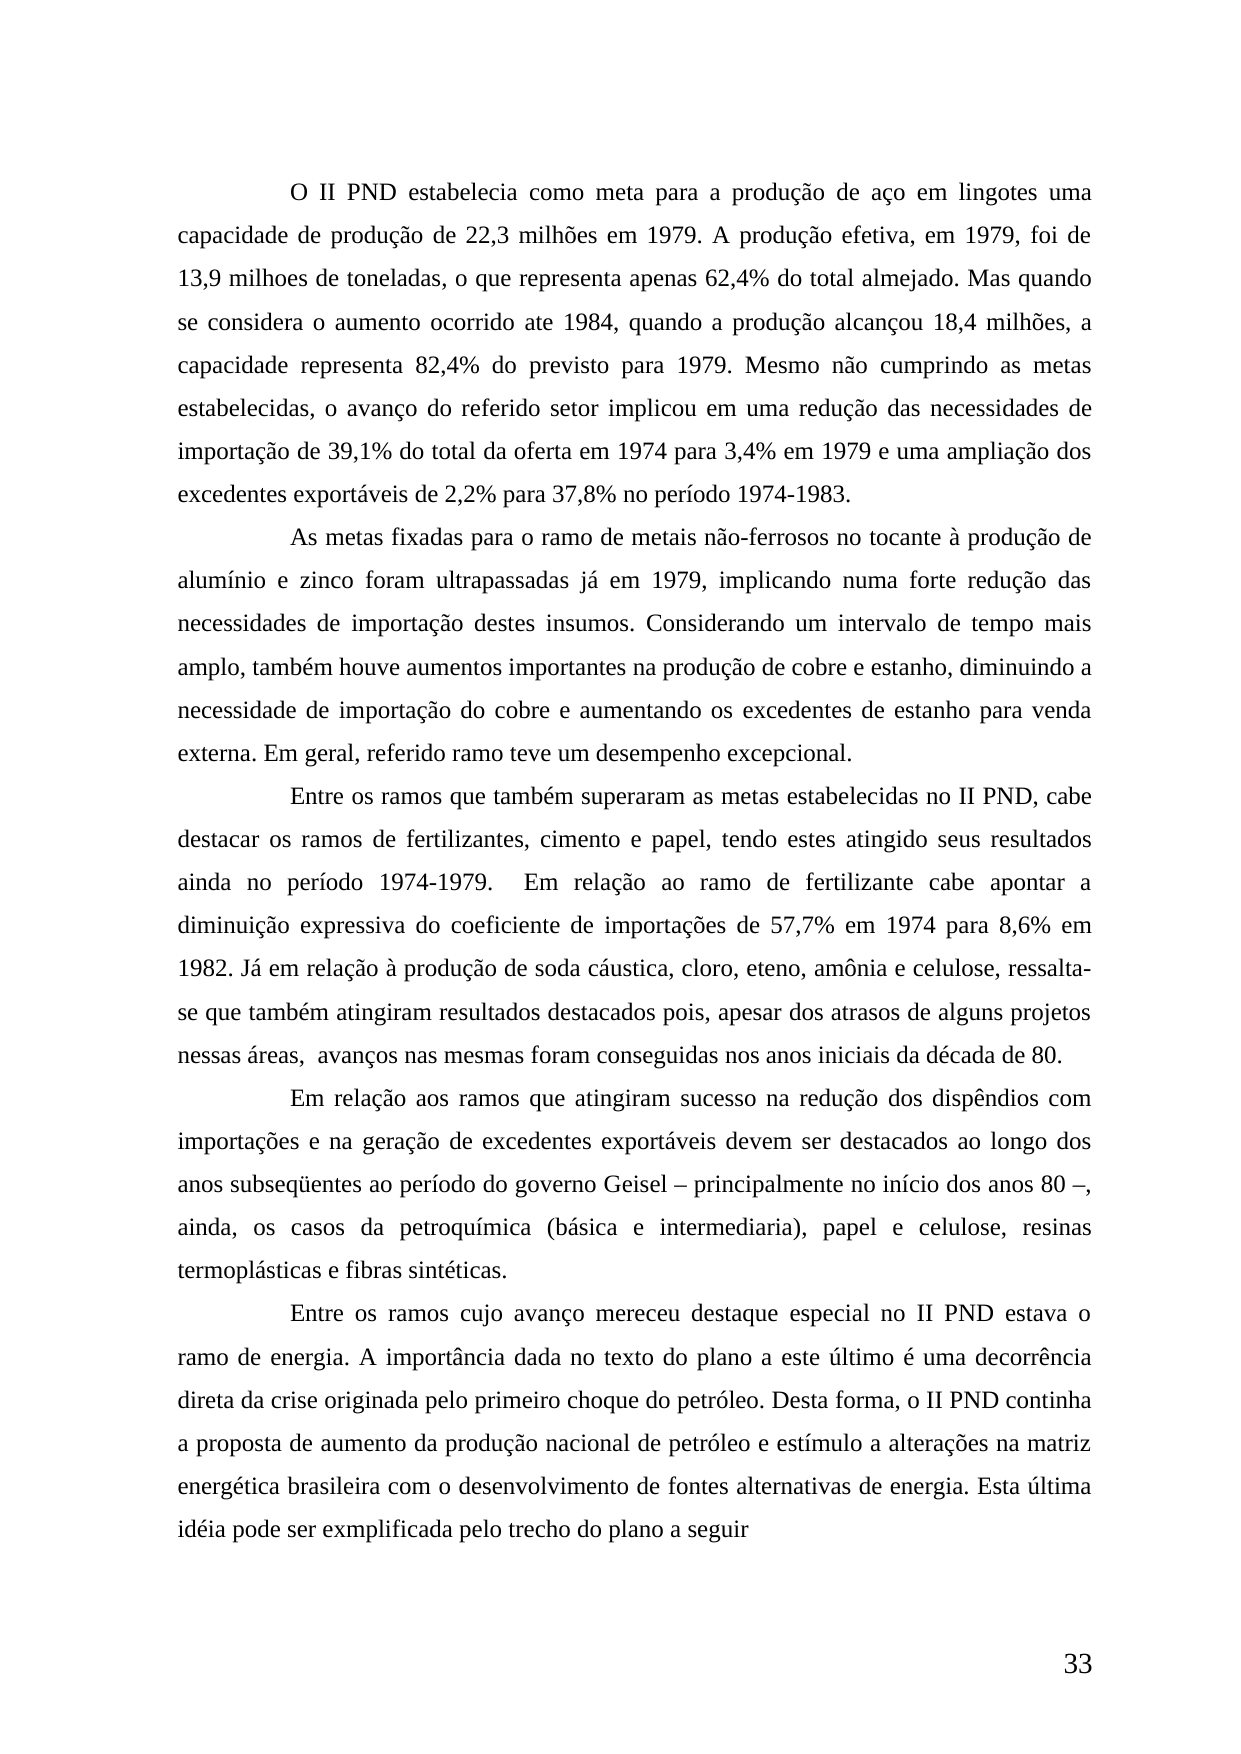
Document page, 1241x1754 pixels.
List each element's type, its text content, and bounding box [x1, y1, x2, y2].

text Entre os ramos que também superaram as metas estabelecidas no II PND, cabe destacar os ramos de fertilizantes, cimento e papel, tendo estes atingido seus resultados ainda no período 1974-1979. Em relação ao ramo de fertilizante cabe apontar a diminuição expressiva do coeficiente de importações de 57,7% em 1974 para 8,6% em 1982. Já em relação à produção de soda cáustica, cloro, eteno, amônia e celulose, ressalta-se que também atingiram resultados destacados pois, apesar dos atrasos de alguns projetos nessas áreas, avanços nas mesmas foram conseguidas nos anos iniciais da década de 80. [177, 781, 1092, 1068]
text Em relação aos ramos que atingiram sucesso na redução dos dispêndios com importações e na geração de excedentes exportáveis devem ser destacados ao longo dos anos subseqüentes ao período do governo Geisel – principalmente no início dos anos 80 –, ainda, os casos da petroquímica (básica e intermediaria), papel e celulose, resinas termoplásticas e fibras sintéticas. [177, 1083, 1092, 1284]
text As metas fixadas para o ramo de metais não-ferrosos no tocante à produção de alumínio e zinco foram ultrapassadas já em 1979, implicando numa forte redução das necessidades de importação destes insumos. Considerando um intervalo de tempo mais amplo, também houve aumentos importantes na produção de cobre e estanho, diminuindo a necessidade de importação do cobre e aumentando os excedentes de estanho para venda externa. Em geral, referido ramo teve um desempenho excepcional. [177, 522, 1092, 767]
text Entre os ramos cujo avanço mereceu destaque especial no II PND estava o ramo de energia. A importância dada no texto do plano a este último é uma decorrência direta da crise originada pelo primeiro choque do petróleo. Desta forma, o II PND continha a proposta de aumento da produção nacional de petróleo e estímulo a alterações na matriz energética brasileira com o desenvolvimento de fontes alternativas de energia. Esta última idéia pode ser exmplificada pelo trecho do plano a seguir [177, 1298, 1092, 1543]
text O II PND estabelecia como meta para a produção de aço em lingotes uma capacidade de produção de 22,3 milhões em 1979. A produção efetiva, em 1979, foi de 13,9 milhoes de toneladas, o que representa apenas 62,4% do total almejado. Mas quando se considera o aumento ocorrido ate 1984, quando a produção alcançou 18,4 milhões, a capacidade representa 82,4% do previsto para 1979. Mesmo não cumprindo as metas estabelecidas, o avanço do referido setor implicou em uma redução das necessidades de importação de 39,1% do total da oferta em 1974 para 3,4% em 1979 e uma ampliação dos excedentes exportáveis de 2,2% para 37,8% no período 1974-1983. [177, 177, 1092, 508]
